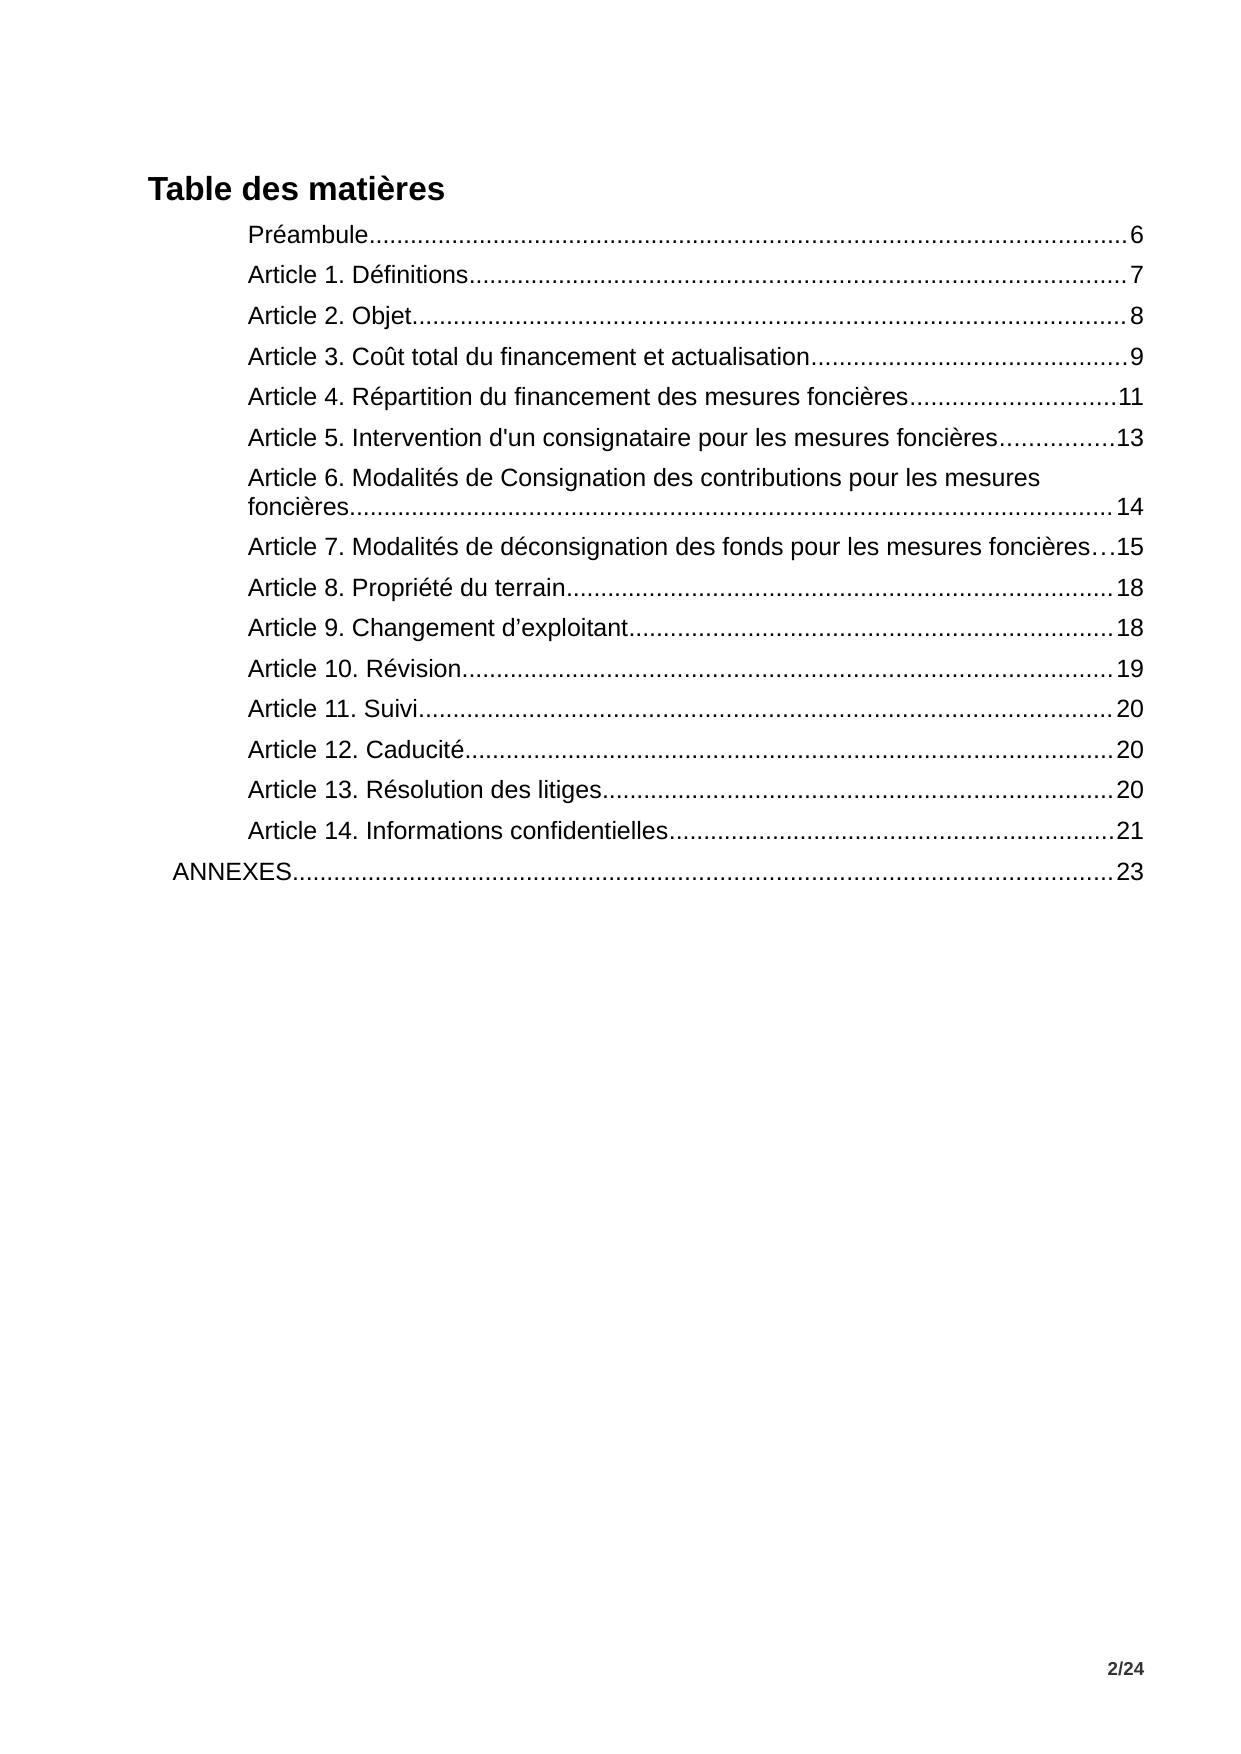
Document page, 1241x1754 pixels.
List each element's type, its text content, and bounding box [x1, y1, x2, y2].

text Article 3. Coût total du financement et actualisation 9 [248, 342, 1144, 370]
text Article 2. Objet 8 [248, 301, 1144, 330]
text Article 7. Modalités de déconsignation des fonds pour les mesures foncières 15 [248, 532, 1144, 561]
text ANNEXES 23 [172, 857, 1144, 885]
text Article 8. Propriété du terrain 18 [248, 573, 1144, 602]
subtitle Table des matières [148, 169, 1144, 207]
text Article 1. Définitions 7 [248, 261, 1144, 289]
text Article 5. Intervention d'un consignataire pour les mesures foncières 13 [248, 423, 1144, 451]
text Article 4. Répartition du financement des mesures foncières 11 [248, 382, 1144, 411]
text Article 13. Résolution des litiges 20 [248, 776, 1144, 804]
text Article 10. Révision 19 [248, 654, 1144, 683]
text Article 9. Changement d’exploitant 18 [248, 613, 1144, 642]
text Article 11. Suivi 20 [248, 694, 1144, 723]
text Article 14. Informations confidentielles 21 [248, 816, 1144, 845]
text Préambule 6 [248, 220, 1144, 249]
text Article 6. Modalités de Consignation des contributions pour les mesures foncières 14 [248, 463, 1144, 521]
text Article 12. Caducité 20 [248, 735, 1144, 764]
